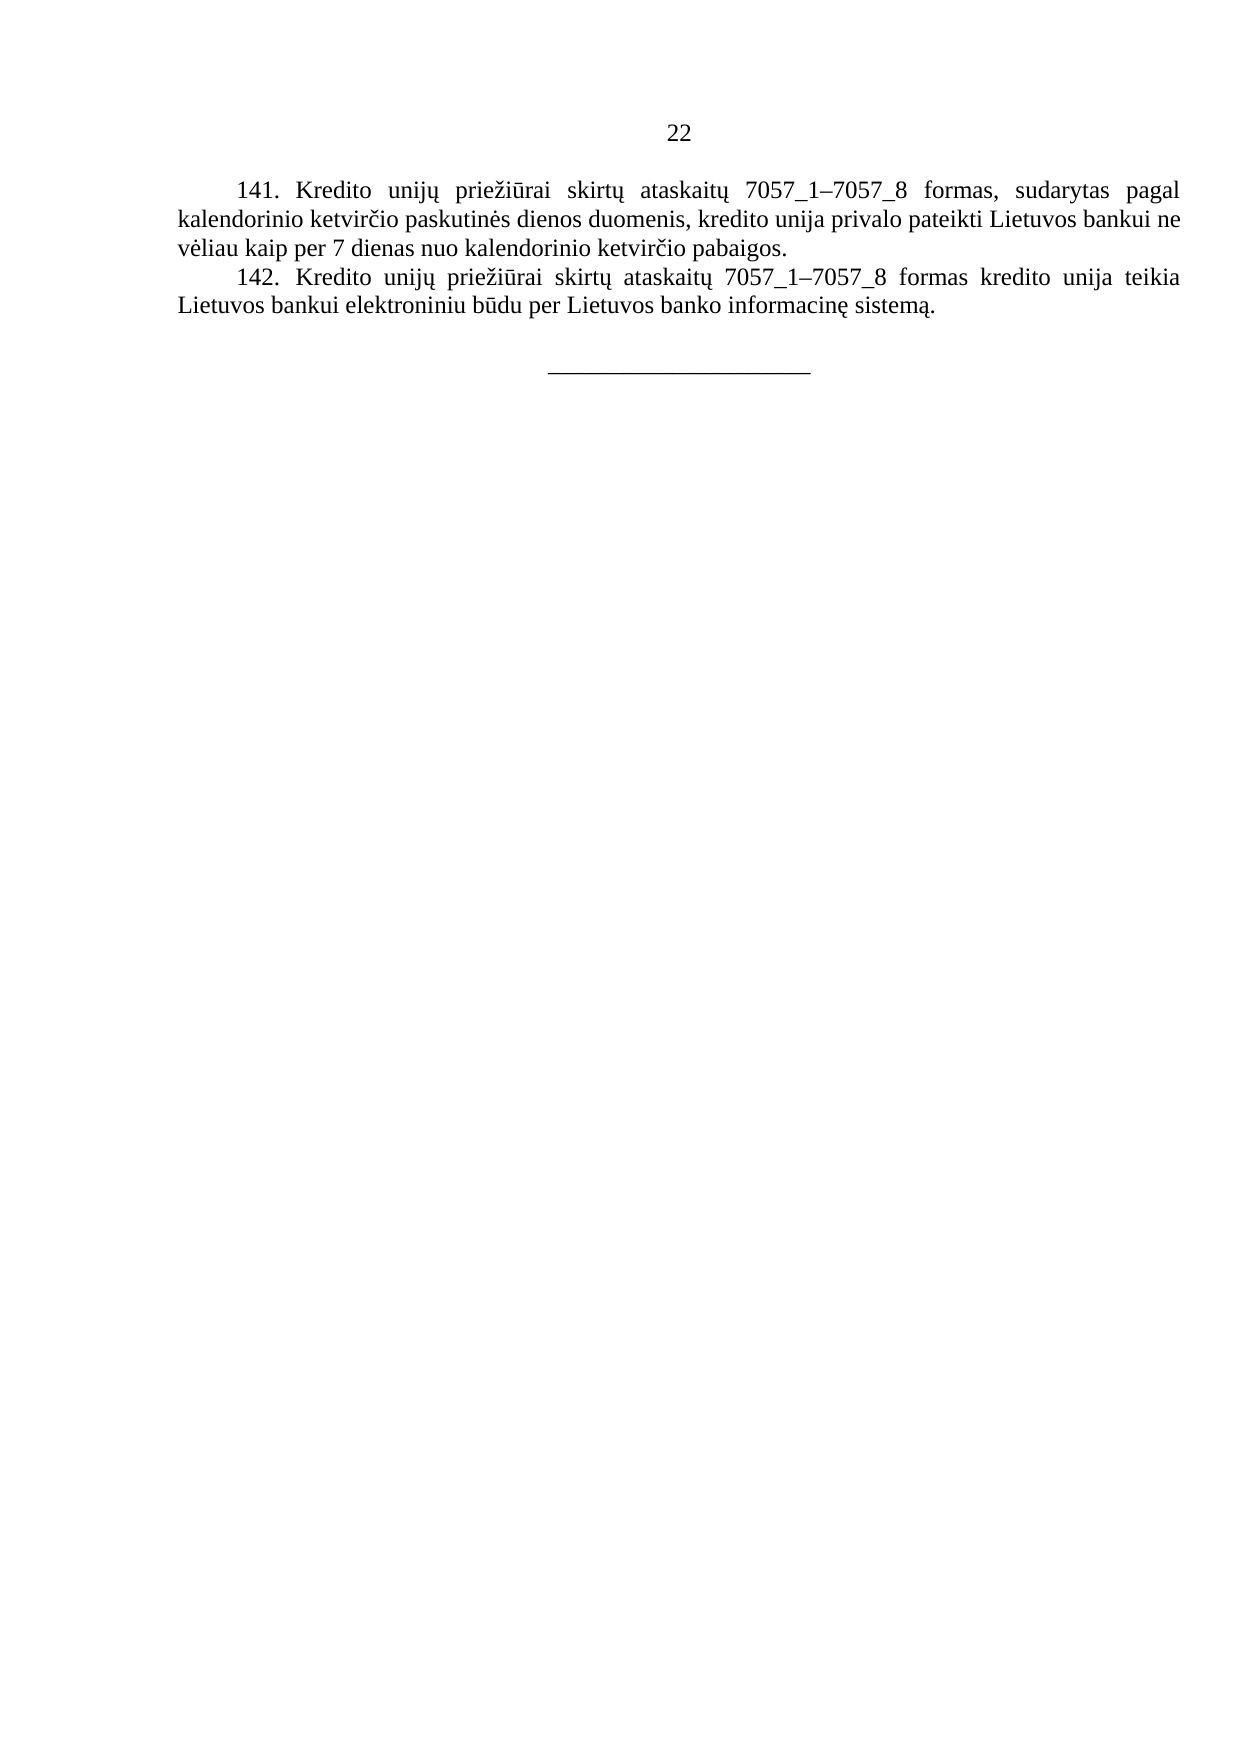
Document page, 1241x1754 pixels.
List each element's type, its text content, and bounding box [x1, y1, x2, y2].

text 141. Kredito unijų priežiūrai skirtų ataskaitų 7057_1–7057_8 formas, sudarytas pagal kalendorinio ketvirčio paskutinės dienos duomenis, kredito unija privalo pateikti Lietuvos bankui ne vėliau kaip per 7 dienas nuo kalendorinio ketvirčio pabaigos. [177, 176, 1181, 262]
text 142. Kredito unijų priežiūrai skirtų ataskaitų 7057_1–7057_8 formas kredito unija teikia Lietuvos bankui elektroniniu būdu per Lietuvos banko informacinę sistemą. [177, 262, 1181, 319]
text _____________________ [177, 348, 1181, 377]
